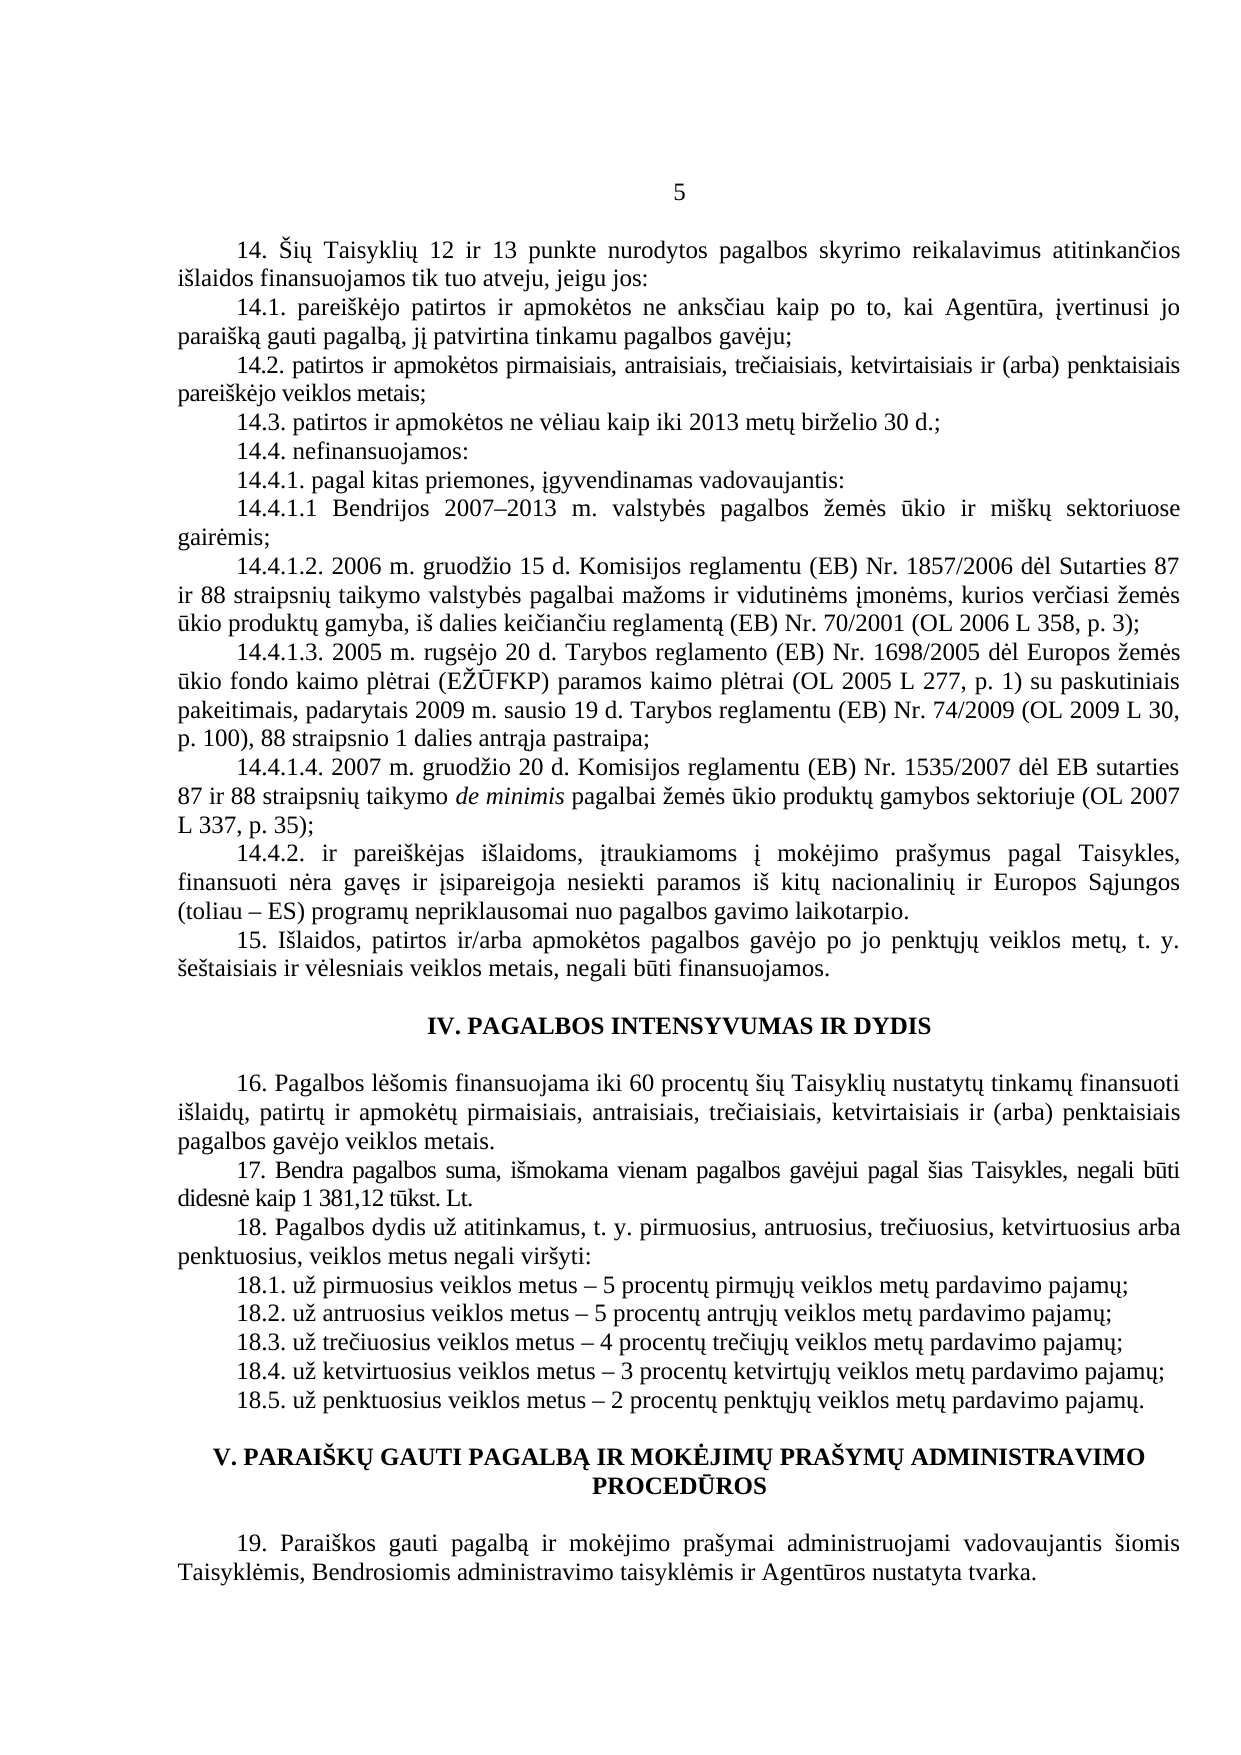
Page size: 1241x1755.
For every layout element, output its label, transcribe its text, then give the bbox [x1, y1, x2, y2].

text 14.1. pareiškėjo patirtos ir apmokėtos ne anksčiau kaip po to, kai Agentūra, įvertinusi jo paraišką gauti pagalbą, jį patvirtina tinkamu pagalbos gavėju; [177, 292, 1181, 350]
text 14.4.2. ir pareiškėjas išlaidoms, įtraukiamoms į mokėjimo prašymus pagal Taisykles, finansuoti nėra gavęs ir įsipareigoja nesiekti paramos iš kitų nacionalinių ir Europos Sąjungos (toliau – ES) programų nepriklausomai nuo pagalbos gavimo laikotarpio. [177, 838, 1181, 925]
text 18. Pagalbos dydis už atitinkamus, t. y. pirmuosius, antruosius, trečiuosius, ketvirtuosius arba penktuosius, veiklos metus negali viršyti: [177, 1212, 1181, 1270]
text 19. Paraiškos gauti pagalbą ir mokėjimo prašymai administruojami vadovaujantis šiomis Taisyklėmis, Bendrosiomis administravimo taisyklėmis ir Agentūros nustatyta tvarka. [177, 1528, 1181, 1586]
text 15. Išlaidos, patirtos ir/arba apmokėtos pagalbos gavėjo po jo penktųjų veiklos metų, t. y. šeštaisiais ir vėlesniais veiklos metais, negali būti finansuojamos. [177, 925, 1181, 982]
text V. PARAIŠKŲ GAUTI PAGALBĄ IR MOKĖJIMŲ PRAŠYMŲ ADMINISTRAVIMO PROCEDŪROS [177, 1442, 1181, 1500]
text 18.1. už pirmuosius veiklos metus – 5 procentų pirmųjų veiklos metų pardavimo pajamų; [177, 1270, 1181, 1298]
text 14.4. nefinansuojamos: [177, 436, 1181, 465]
text 14. Šių Taisyklių 12 ir 13 punkte nurodytos pagalbos skyrimo reikalavimus atitinkančios išlaidos finansuojamos tik tuo atveju, jeigu jos: [177, 235, 1181, 292]
text 16. Pagalbos lėšomis finansuojama iki 60 procentų šių Taisyklių nustatytų tinkamų finansuoti išlaidų, patirtų ir apmokėtų pirmaisiais, antraisiais, trečiaisiais, ketvirtaisiais ir (arba) penktaisiais pagalbos gavėjo veiklos metais. [177, 1068, 1181, 1155]
text 17. Bendra pagalbos suma, išmokama vienam pagalbos gavėjui pagal šias Taisykles, negali būti didesnė kaip 1 381,12 tūkst. Lt. [177, 1155, 1181, 1212]
text 18.3. už trečiuosius veiklos metus – 4 procentų trečiųjų veiklos metų pardavimo pajamų; [177, 1327, 1181, 1356]
text 14.3. patirtos ir apmokėtos ne vėliau kaip iki 2013 metų birželio 30 d.; [177, 407, 1181, 436]
text 18.2. už antruosius veiklos metus – 5 procentų antrųjų veiklos metų pardavimo pajamų; [177, 1298, 1181, 1327]
text 18.4. už ketvirtuosius veiklos metus – 3 procentų ketvirtųjų veiklos metų pardavimo pajamų; [177, 1356, 1181, 1385]
text 14.4.1.1 Bendrijos 2007–2013 m. valstybės pagalbos žemės ūkio ir miškų sektoriuose gairėmis; [177, 493, 1181, 551]
text 18.5. už penktuosius veiklos metus – 2 procentų penktųjų veiklos metų pardavimo pajamų. [177, 1385, 1181, 1413]
text 14.4.1. pagal kitas priemones, įgyvendinamas vadovaujantis: [177, 465, 1181, 493]
text 14.2. patirtos ir apmokėtos pirmaisiais, antraisiais, trečiaisiais, ketvirtaisiais ir (arba) penktaisiais pareiškėjo veiklos metais; [177, 350, 1181, 407]
text 14.4.1.4. 2007 m. gruodžio 20 d. Komisijos reglamentu (EB) Nr. 1535/2007 dėl EB sutarties 87 ir 88 straipsnių taikymo de minimis pagalbai žemės ūkio produktų gamybos sektoriuje (OL 2007 L 337, p. 35); [177, 752, 1181, 838]
text 14.4.1.3. 2005 m. rugsėjo 20 d. Tarybos reglamento (EB) Nr. 1698/2005 dėl Europos žemės ūkio fondo kaimo plėtrai (EŽŪFKP) paramos kaimo plėtrai (OL 2005 L 277, p. 1) su paskutiniais pakeitimais, padarytais 2009 m. sausio 19 d. Tarybos reglamentu (EB) Nr. 74/2009 (OL 2009 L 30, p. 100), 88 straipsnio 1 dalies antrąja pastraipa; [177, 637, 1181, 752]
text IV. PAGALBOS INTENSYVUMAS IR DYDIS [177, 1011, 1181, 1040]
text 14.4.1.2. 2006 m. gruodžio 15 d. Komisijos reglamentu (EB) Nr. 1857/2006 dėl Sutarties 87 ir 88 straipsnių taikymo valstybės pagalbai mažoms ir vidutinėms įmonėms, kurios verčiasi žemės ūkio produktų gamyba, iš dalies keičiančiu reglamentą (EB) Nr. 70/2001 (OL 2006 L 358, p. 3); [177, 551, 1181, 637]
